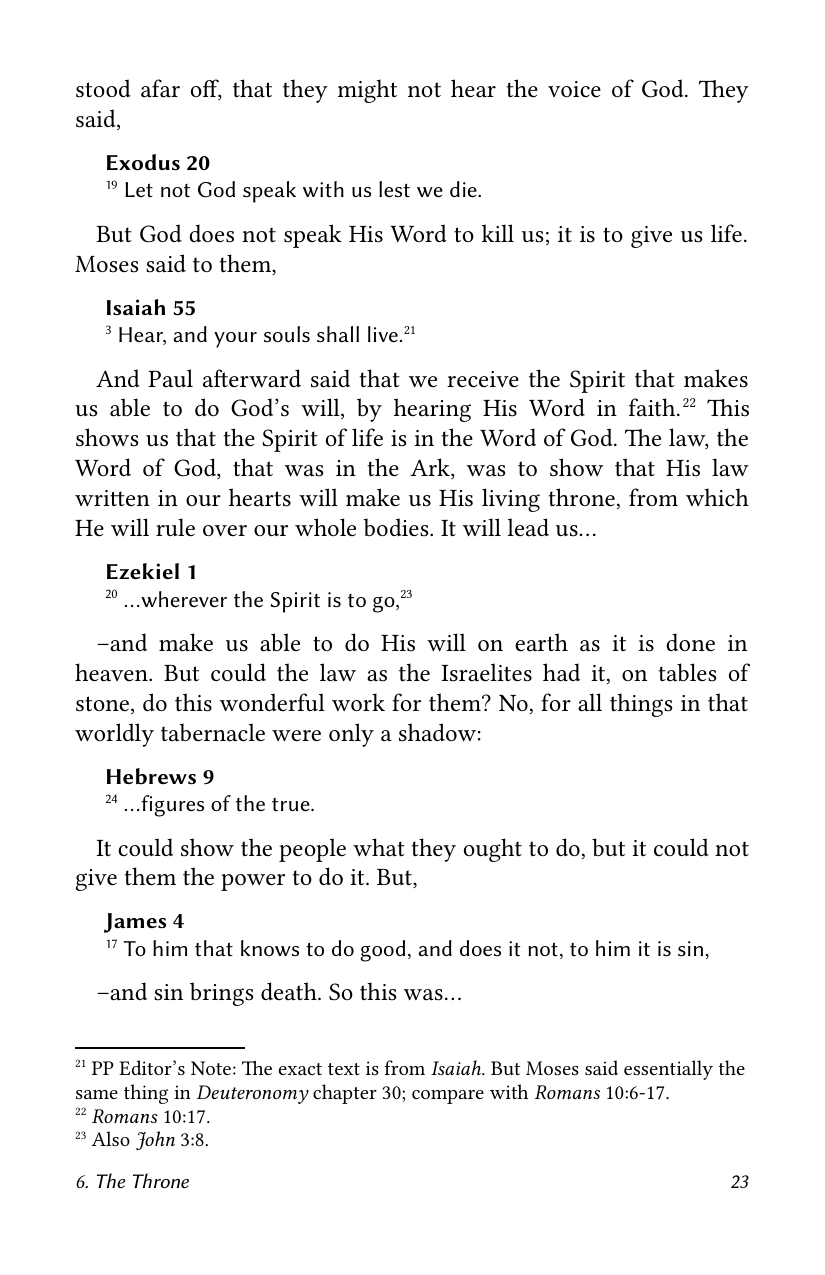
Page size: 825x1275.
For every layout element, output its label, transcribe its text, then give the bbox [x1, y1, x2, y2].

text 20 ...wherever the Spirit is to go, [105, 587, 720, 613]
text Romans 10:17. [75, 1104, 750, 1128]
text PP Editor’s Note: The exact text is from Isaiah. But Moses said essentially the same thing in Deuteronomy chapter 30; compare with Romans 10:6-17. [75, 1057, 750, 1104]
text 3 Hear, and your souls shall live. [105, 322, 720, 348]
text Ezekiel 1 [105, 559, 750, 585]
text And Paul afterward said that we receive the Spirit that makes us able to do God’s will, by hearing His Word in faith. This shows us that the Spirit of life is in the Word of God. The law, the Word of God, that was in the Ark, was to show that His law written in our hearts will make us His living throne, from which He will rule over our whole bodies. It will lead us… [75, 364, 750, 543]
text It could show the people what they ought to do, but it could not give them the power to do it. But, [75, 833, 750, 892]
text 19 Let not God speak with us lest we die. [105, 177, 720, 203]
text 24 ...figures of the true. [105, 791, 720, 817]
text 17 To him that knows to do good, and does it not, to him it is sin, [105, 936, 720, 962]
text Also John 3:8. [75, 1128, 750, 1152]
text But God does not speak His Word to kill us; it is to give us life. Moses said to them, [75, 220, 750, 278]
text Isaiah 55 [105, 294, 750, 321]
text Exodus 20 [105, 150, 750, 176]
text James 4 [105, 908, 750, 934]
text Hebrews 9 [105, 763, 750, 790]
text –and sin brings death. So this was… [75, 978, 750, 1007]
text stood afar off, that they might not hear the voice of God. They said, [75, 75, 750, 133]
text –and make us able to do His will on earth as it is done in heaven. But could the law as the Israelites had it, on tables of stone, do this wonderful work for them? No, for all things in that worldly tabernacle were only a shadow: [75, 629, 750, 747]
